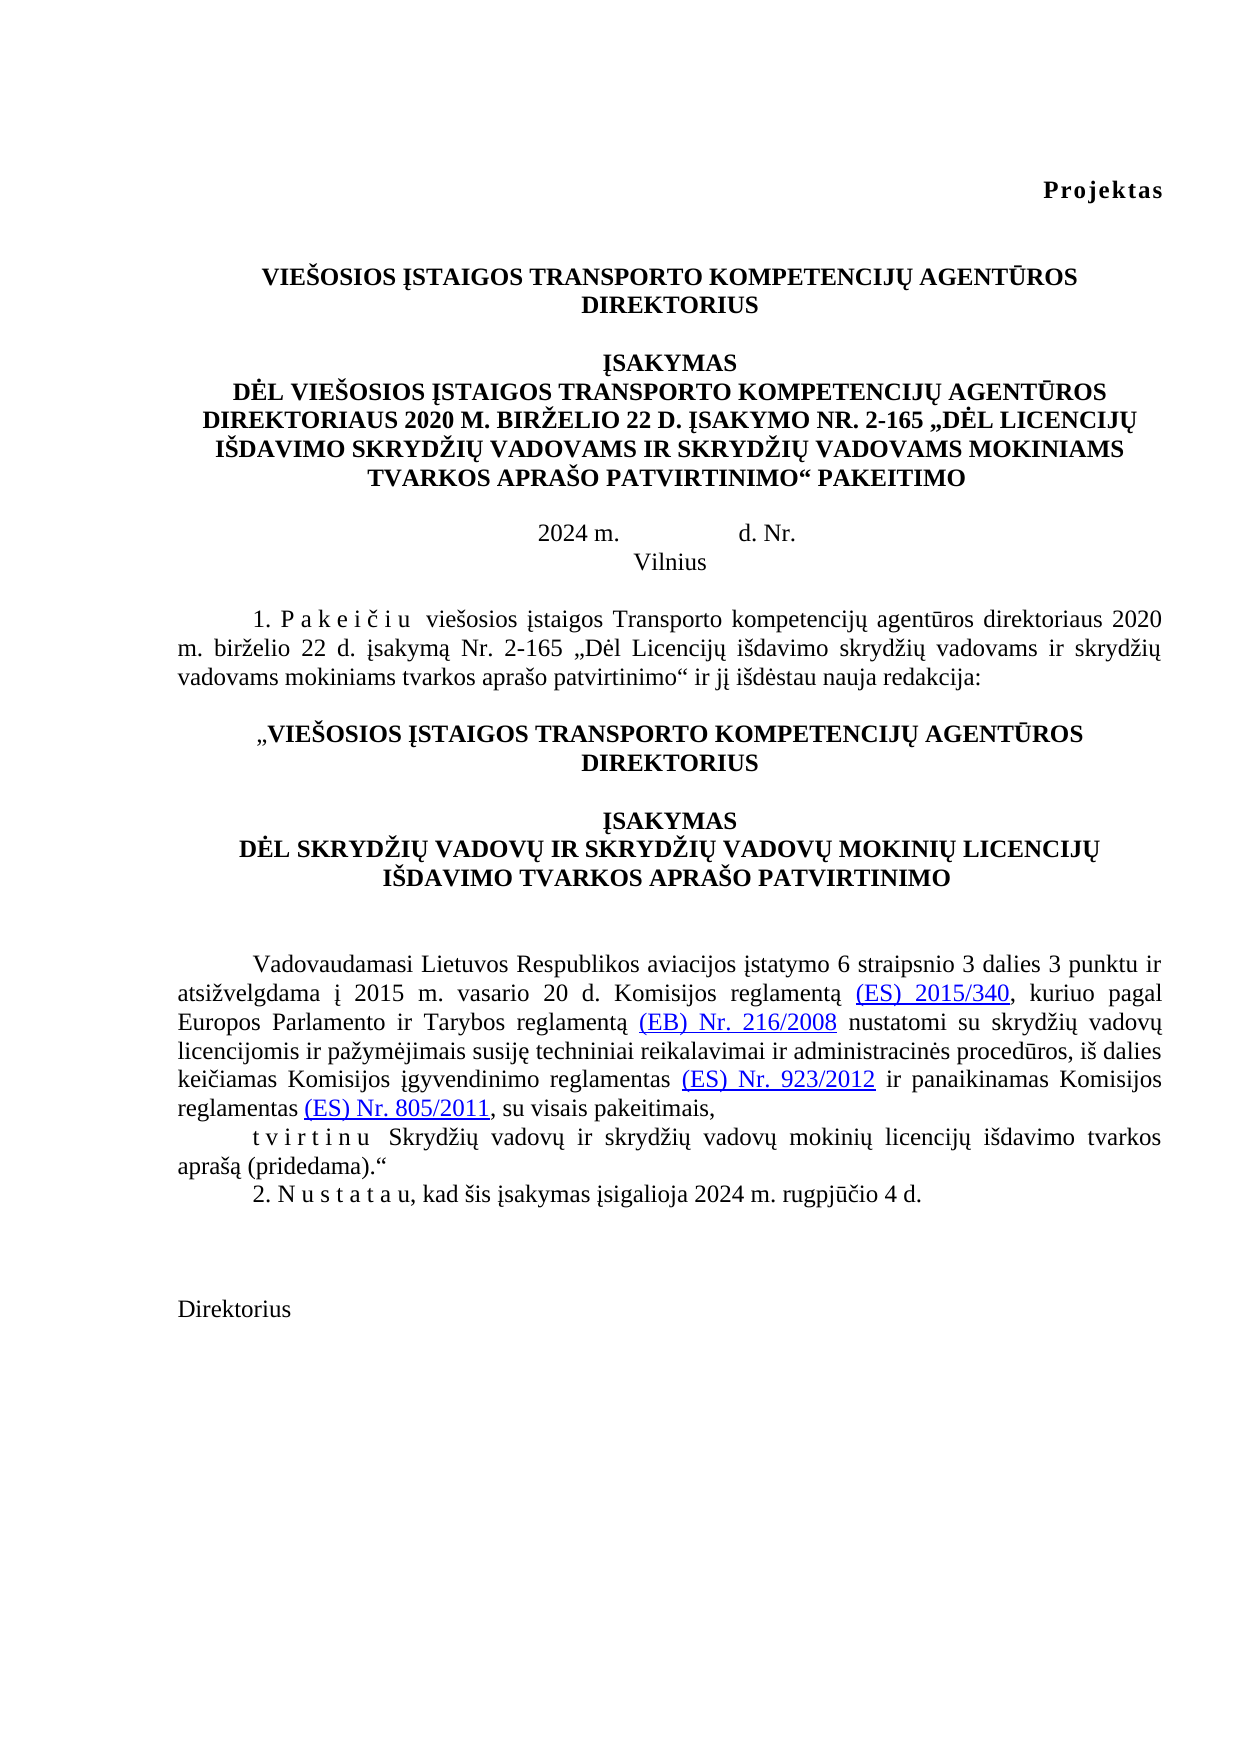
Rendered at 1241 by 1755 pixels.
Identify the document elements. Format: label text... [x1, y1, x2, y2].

text Vadovaudamasi Lietuvos Respublikos aviacijos įstatymo 6 straipsnio 3 dalies 3 punktu ir atsižvelgdama į 2015 m. vasario 20 d. Komisijos reglamentą (ES) 2015/340, kuriuo pagal Europos Parlamento ir Tarybos reglamentą (EB) Nr. 216/2008 nustatomi su skrydžių vadovų licencijomis ir pažymėjimais susiję techniniai reikalavimai ir administracinės procedūros, iš dalies keičiamas Komisijos įgyvendinimo reglamentas (ES) Nr. 923/2012 ir panaikinamas Komisijos reglamentas (ES) Nr. 805/2011, su visais pakeitimais, [177, 949, 1162, 1122]
text ĮSAKYMAS [177, 348, 1162, 377]
text 1. Pakeičiu viešosios įstaigos Transporto kompetencijų agentūros direktoriaus 2020 m. birželio 22 d. įsakymą Nr. 2-165 „Dėl Licencijų išdavimo skrydžių vadovams ir skrydžių vadovams mokiniams tvarkos aprašo patvirtinimo“ ir jį išdėstau nauja redakcija: [177, 604, 1162, 691]
text ĮSAKYMAS [177, 806, 1162, 834]
text DĖL viešosios įstaigos transporto kompetencijų agentūros direktoriaus 2020 m. birželio 22 d. įsakymo Nr. 2-165 „dėl LICENCIJŲ IŠDAVIMO SKRYDŽIŲ VADOVAMS IR SKRYDŽIŲ VADOVAMS MOKINIAMS TVARKOS APRAŠO PATVIRTINIMO“ pakeitimo [177, 377, 1162, 492]
text „VIEŠOSIOS ĮSTAIGOS TRANSPORTO KOMPETENCIJŲ AGENTŪROS [177, 719, 1162, 748]
text Vilnius [177, 547, 1162, 576]
text DIREKTORIUS [177, 291, 1162, 319]
text Projektas [177, 176, 1162, 204]
text 2024 m. d. Nr. [177, 518, 1162, 547]
text Direktorius [177, 1294, 1162, 1323]
text VIEŠOSIOS ĮSTAIGOS TRANSPORTO KOMPETENCIJŲ AGENTŪROS [177, 262, 1162, 291]
text DĖL SKRYDŽIŲ VADOVų IR SKRYDŽIŲ VADOVų MOKINIų LICENCIJŲ IŠDAVIMO TVARKOS APRAŠO PATVIRTINIMO [177, 834, 1162, 892]
text 2. Nustatau, kad šis įsakymas įsigalioja 2024 m. rugpjūčio 4 d. [177, 1179, 1162, 1208]
text tvirtinu Skrydžių vadovų ir skrydžių vadovų mokinių licencijų išdavimo tvarkos aprašą (pridedama).“ [177, 1122, 1162, 1179]
text DIREKTORIUS [177, 748, 1162, 777]
